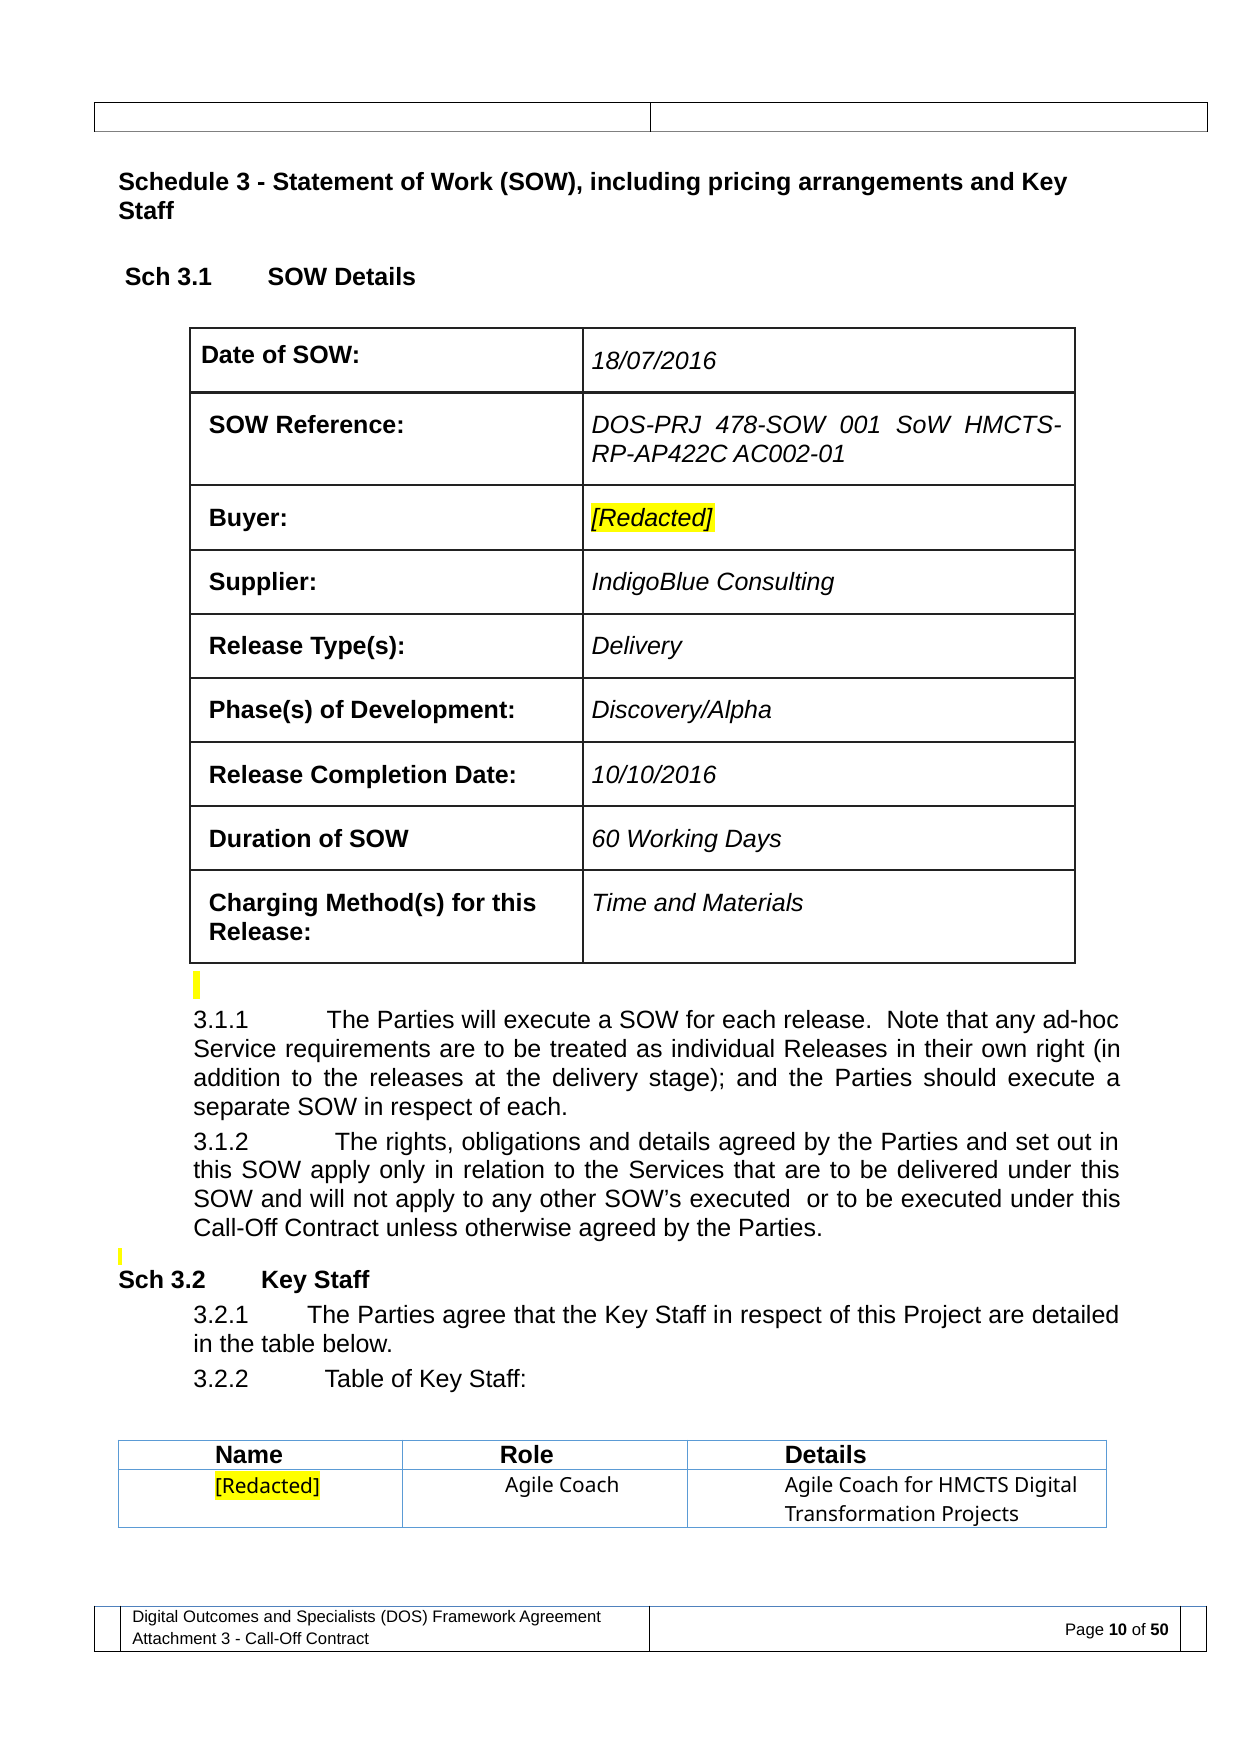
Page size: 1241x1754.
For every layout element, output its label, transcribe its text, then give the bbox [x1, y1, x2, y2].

table_cell Agile Coach for HMCTS Digital Transformation Projects [688, 1470, 1106, 1527]
table_cell Release Type(s): [191, 615, 582, 677]
table_cell Discovery/Alpha [584, 679, 1074, 741]
table_cell Charging Method(s) for this Release: [191, 871, 582, 962]
table_cell SOW Reference: [191, 394, 582, 484]
text 3.2.1 The Parties agree that the Key Staff in respect of this Project are detailed in the table below. [193, 1300, 1122, 1357]
table_cell Phase(s) of Development: [191, 679, 582, 741]
table_header 18/07/2016 [584, 329, 1074, 391]
table_cell Duration of SOW [191, 807, 582, 869]
subtitle Sch 3.1 SOW Details [118, 259, 1122, 327]
text 3.2.2 Table of Key Staff: [193, 1363, 1122, 1392]
table_header Date of SOW: [191, 329, 582, 391]
text 3.1.2 The rights, obligations and details agreed by the Parties and set out in this SOW apply only in relation to the Services that are to be delivered under this SOW and will not apply to any other SOW’s executed or to be executed under this Call-Off Contract unless otherwise agreed by the Parties. [193, 1127, 1122, 1242]
subtitle Schedule 3 - Statement of Work (SOW), including pricing arrangements and Key Staff [118, 167, 1122, 224]
table_cell Supplier: [191, 551, 582, 613]
text 3.1.1 The Parties will execute a SOW for each release. Note that any ad-hoc Service requirements are to be treated as individual Releases in their own right (in addition to the releases at the delivery stage); and the Parties should execute a separate SOW in respect of each. [193, 1006, 1122, 1121]
table_cell [Redacted] [119, 1470, 402, 1527]
table_header Details [688, 1441, 1106, 1469]
table_cell Agile Coach [403, 1470, 687, 1527]
table_cell [Redacted] [584, 486, 1074, 548]
subtitle Sch 3.2 Key Staff [118, 1265, 1122, 1293]
table_header Role [403, 1441, 687, 1469]
table_cell Delivery [584, 615, 1074, 677]
table_cell Buyer: [191, 486, 582, 548]
table_cell Time and Materials [584, 871, 1074, 962]
table_cell Release Completion Date: [191, 743, 582, 805]
table_cell 60 Working Days [584, 807, 1074, 869]
table_header Name [119, 1441, 402, 1469]
table_cell IndigoBlue Consulting [584, 551, 1074, 613]
table_cell DOS-PRJ 478-SOW 001 SoW HMCTS-RP-AP422C AC002-01 [584, 394, 1074, 484]
table_cell 10/10/2016 [584, 743, 1074, 805]
